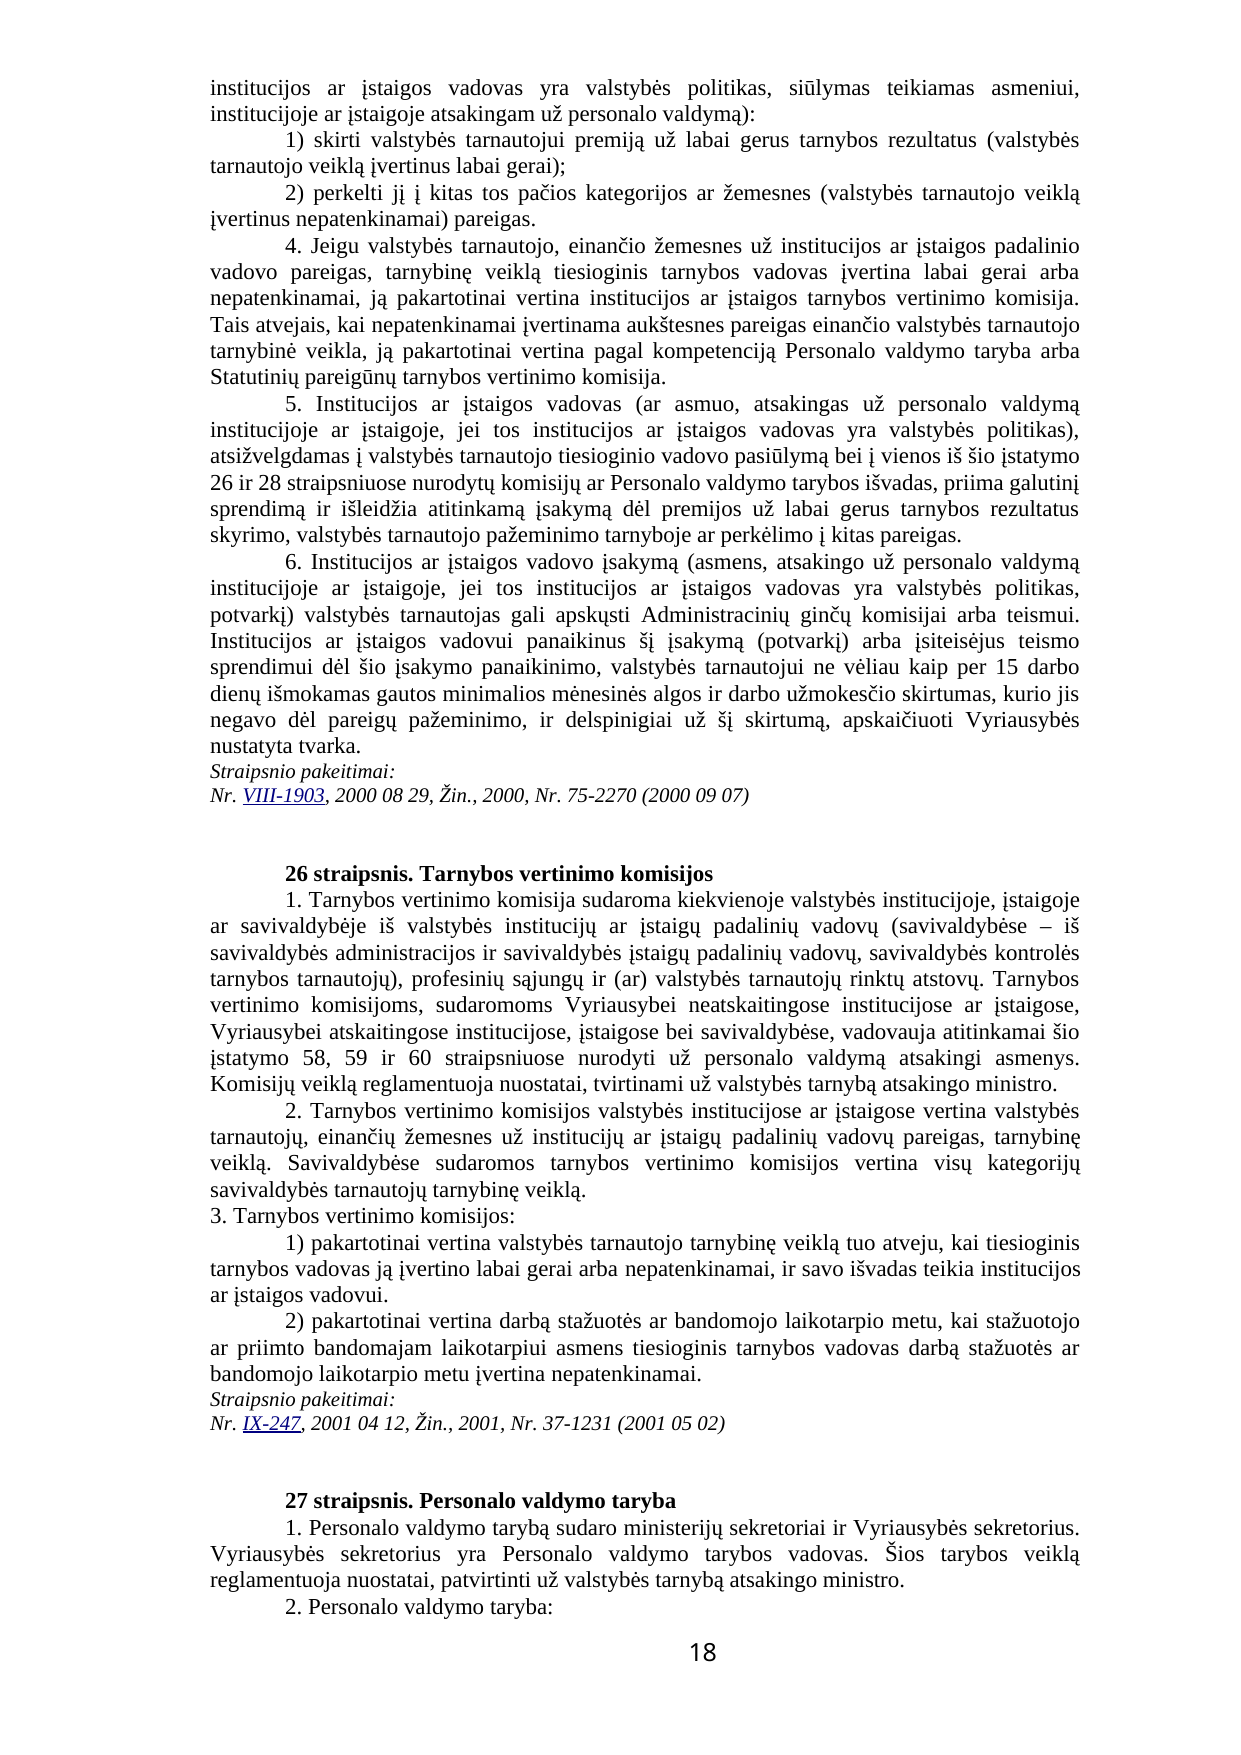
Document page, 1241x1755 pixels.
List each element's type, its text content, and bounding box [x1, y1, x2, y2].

text 2. Tarnybos vertinimo komisijos valstybės institucijose ar įstaigose vertina valstybės tarnautojų, einančių žemesnes už institucijų ar įstaigų padalinių vadovų pareigas, tarnybinę veiklą. Savivaldybėse sudaromos tarnybos vertinimo komisijos vertina visų kategorijų savivaldybės tarnautojų tarnybinę veiklą. [210, 1097, 1081, 1202]
text 1. Personalo valdymo tarybą sudaro ministerijų sekretoriai ir Vyriausybės sekretorius. Vyriausybės sekretorius yra Personalo valdymo tarybos vadovas. Šios tarybos veiklą reglamentuoja nuostatai, patvirtinti už valstybės tarnybą atsakingo ministro. [210, 1514, 1081, 1593]
text 2) perkelti jį į kitas tos pačios kategorijos ar žemesnes (valstybės tarnautojo veiklą įvertinus nepatenkinamai) pareigas. [210, 179, 1081, 232]
text 3. Tarnybos vertinimo komisijos: [210, 1202, 1081, 1228]
text 2. Personalo valdymo taryba: [210, 1593, 1081, 1619]
text Straipsnio pakeitimai: [210, 1387, 1081, 1411]
text 1) pakartotinai vertina valstybės tarnautojo tarnybinę veiklą tuo atveju, kai tiesioginis tarnybos vadovas ją įvertino labai gerai arba nepatenkinamai, ir savo išvadas teikia institucijos ar įstaigos vadovui. [210, 1228, 1081, 1308]
text 1. Tarnybos vertinimo komisija sudaroma kiekvienoje valstybės institucijoje, įstaigoje ar savivaldybėje iš valstybės institucijų ar įstaigų padalinių vadovų (savivaldybėse – iš savivaldybės administracijos ir savivaldybės įstaigų padalinių vadovų, savivaldybės kontrolės tarnybos tarnautojų), profesinių sąjungų ir (ar) valstybės tarnautojų rinktų atstovų. Tarnybos vertinimo komisijoms, sudaromoms Vyriausybei neatskaitingose institucijose ar įstaigose, Vyriausybei atskaitingose institucijose, įstaigose bei savivaldybėse, vadovauja atitinkamai šio įstatymo 58, 59 ir 60 straipsniuose nurodyti už personalo valdymą atsakingi asmenys. Komisijų veiklą reglamentuoja nuostatai, tvirtinami už valstybės tarnybą atsakingo ministro. [210, 886, 1081, 1097]
text 1) skirti valstybės tarnautojui premiją už labai gerus tarnybos rezultatus (valstybės tarnautojo veiklą įvertinus labai gerai); [210, 126, 1081, 179]
text 27 straipsnis. Personalo valdymo taryba [210, 1487, 1081, 1514]
text Nr. VIII-1903, 2000 08 29, Žin., 2000, Nr. 75-2270 (2000 09 07) [210, 783, 1081, 807]
text Straipsnio pakeitimai: [210, 759, 1081, 783]
text 2) pakartotinai vertina darbą stažuotės ar bandomojo laikotarpio metu, kai stažuotojo ar priimto bandomajam laikotarpiui asmens tiesioginis tarnybos vadovas darbą stažuotės ar bandomojo laikotarpio metu įvertina nepatenkinamai. [210, 1308, 1081, 1387]
text 4. Jeigu valstybės tarnautojo, einančio žemesnes už institucijos ar įstaigos padalinio vadovo pareigas, tarnybinę veiklą tiesioginis tarnybos vadovas įvertina labai gerai arba nepatenkinamai, ją pakartotinai vertina institucijos ar įstaigos tarnybos vertinimo komisija. Tais atvejais, kai nepatenkinamai įvertinama aukštesnes pareigas einančio valstybės tarnautojo tarnybinė veikla, ją pakartotinai vertina pagal kompetenciją Personalo valdymo taryba arba Statutinių pareigūnų tarnybos vertinimo komisija. [210, 232, 1081, 390]
text institucijos ar įstaigos vadovas yra valstybės politikas, siūlymas teikiamas asmeniui, institucijoje ar įstaigoje atsakingam už personalo valdymą): [210, 73, 1081, 126]
text 26 straipsnis. Tarnybos vertinimo komisijos [210, 859, 1081, 886]
text 6. Institucijos ar įstaigos vadovo įsakymą (asmens, atsakingo už personalo valdymą institucijoje ar įstaigoje, jei tos institucijos ar įstaigos vadovas yra valstybės politikas, potvarkį) valstybės tarnautojas gali apskųsti Administracinių ginčų komisijai arba teismui. Institucijos ar įstaigos vadovui panaikinus šį įsakymą (potvarkį) arba įsiteisėjus teismo sprendimui dėl šio įsakymo panaikinimo, valstybės tarnautojui ne vėliau kaip per 15 darbo dienų išmokamas gautos minimalios mėnesinės algos ir darbo užmokesčio skirtumas, kurio jis negavo dėl pareigų pažeminimo, ir delspinigiai už šį skirtumą, apskaičiuoti Vyriausybės nustatyta tvarka. [210, 548, 1081, 759]
text Nr. IX-247, 2001 04 12, Žin., 2001, Nr. 37-1231 (2001 05 02) [210, 1411, 1081, 1435]
text 5. Institucijos ar įstaigos vadovas (ar asmuo, atsakingas už personalo valdymą institucijoje ar įstaigoje, jei tos institucijos ar įstaigos vadovas yra valstybės politikas), atsižvelgdamas į valstybės tarnautojo tiesioginio vadovo pasiūlymą bei į vienos iš šio įstatymo 26 ir 28 straipsniuose nurodytų komisijų ar Personalo valdymo tarybos išvadas, priima galutinį sprendimą ir išleidžia atitinkamą įsakymą dėl premijos už labai gerus tarnybos rezultatus skyrimo, valstybės tarnautojo pažeminimo tarnyboje ar perkėlimo į kitas pareigas. [210, 390, 1081, 548]
